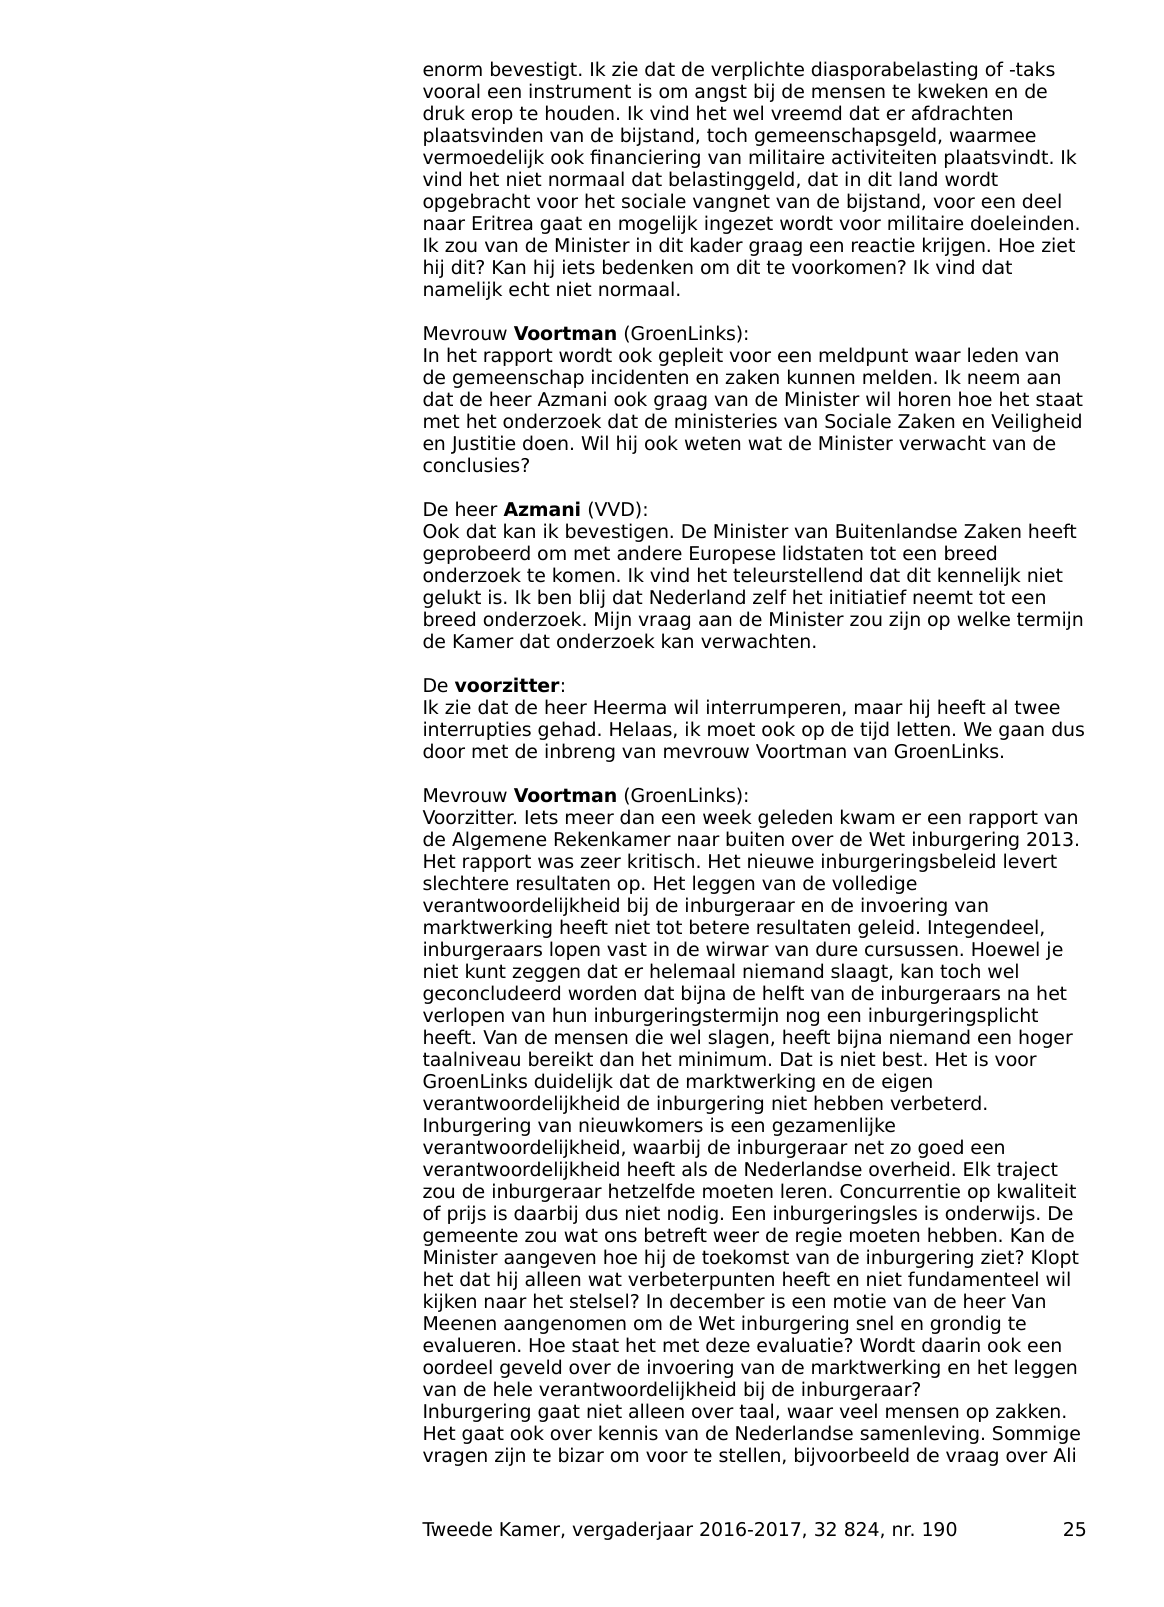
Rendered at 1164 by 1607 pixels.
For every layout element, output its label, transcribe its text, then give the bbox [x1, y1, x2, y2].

text Mevrouw Voortman (GroenLinks): [422, 323, 1087, 345]
text Ik zie dat de heer Heerma wil interrumperen, maar hij heeft al twee interrupties gehad. Helaas, ik moet ook op de tijd letten. We gaan dus door met de inbreng van mevrouw Voortman van GroenLinks. [422, 697, 1087, 763]
text enorm bevestigt. Ik zie dat de verplichte diasporabelasting of -taks vooral een instrument is om angst bij de mensen te kweken en de druk erop te houden. Ik vind het wel vreemd dat er afdrachten plaatsvinden van de bijstand, toch gemeenschapsgeld, waarmee vermoedelijk ook financiering van militaire activiteiten plaatsvindt. Ik vind het niet normaal dat belastinggeld, dat in dit land wordt opgebracht voor het sociale vangnet van de bijstand, voor een deel naar Eritrea gaat en mogelijk ingezet wordt voor militaire doeleinden. Ik zou van de Minister in dit kader graag een reactie krijgen. Hoe ziet hij dit? Kan hij iets bedenken om dit te voorkomen? Ik vind dat namelijk echt niet normaal. [422, 59, 1087, 301]
text Ook dat kan ik bevestigen. De Minister van Buitenlandse Zaken heeft geprobeerd om met andere Europese lidstaten tot een breed onderzoek te komen. Ik vind het teleurstellend dat dit kennelijk niet gelukt is. Ik ben blij dat Nederland zelf het initiatief neemt tot een breed onderzoek. Mijn vraag aan de Minister zou zijn op welke termijn de Kamer dat onderzoek kan verwachten. [422, 521, 1087, 653]
text Inburgering gaat niet alleen over taal, waar veel mensen op zakken. Het gaat ook over kennis van de Nederlandse samenleving. Sommige vragen zijn te bizar om voor te stellen, bijvoorbeeld de vraag over Ali [422, 1401, 1087, 1467]
text Mevrouw Voortman (GroenLinks): [422, 785, 1087, 807]
text De heer Azmani (VVD): [422, 499, 1087, 521]
text De voorzitter: [422, 675, 1087, 697]
text Voorzitter. Iets meer dan een week geleden kwam er een rapport van de Algemene Rekenkamer naar buiten over de Wet inburgering 2013. Het rapport was zeer kritisch. Het nieuwe inburgeringsbeleid levert slechtere resultaten op. Het leggen van de volledige verantwoordelijkheid bij de inburgeraar en de invoering van marktwerking heeft niet tot betere resultaten geleid. Integendeel, inburgeraars lopen vast in de wirwar van dure cursussen. Hoewel je niet kunt zeggen dat er helemaal niemand slaagt, kan toch wel geconcludeerd worden dat bijna de helft van de inburgeraars na het verlopen van hun inburgeringstermijn nog een inburgeringsplicht heeft. Van de mensen die wel slagen, heeft bijna niemand een hoger taalniveau bereikt dan het minimum. Dat is niet best. Het is voor GroenLinks duidelijk dat de marktwerking en de eigen verantwoordelijkheid de inburgering niet hebben verbeterd. Inburgering van nieuwkomers is een gezamenlijke verantwoordelijkheid, waarbij de inburgeraar net zo goed een verantwoordelijkheid heeft als de Nederlandse overheid. Elk traject zou de inburgeraar hetzelfde moeten leren. Concurrentie op kwaliteit of prijs is daarbij dus niet nodig. Een inburgeringsles is onderwijs. De gemeente zou wat ons betreft weer de regie moeten hebben. Kan de Minister aangeven hoe hij de toekomst van de inburgering ziet? Klopt het dat hij alleen wat verbeterpunten heeft en niet fundamenteel wil kijken naar het stelsel? In december is een motie van de heer Van Meenen aangenomen om de Wet inburgering snel en grondig te evalueren. Hoe staat het met deze evaluatie? Wordt daarin ook een oordeel geveld over de invoering van de marktwerking en het leggen van de hele verantwoordelijkheid bij de inburgeraar? [422, 807, 1087, 1401]
text In het rapport wordt ook gepleit voor een meldpunt waar leden van de gemeenschap incidenten en zaken kunnen melden. Ik neem aan dat de heer Azmani ook graag van de Minister wil horen hoe het staat met het onderzoek dat de ministeries van Sociale Zaken en Veiligheid en Justitie doen. Wil hij ook weten wat de Minister verwacht van de conclusies? [422, 345, 1087, 477]
